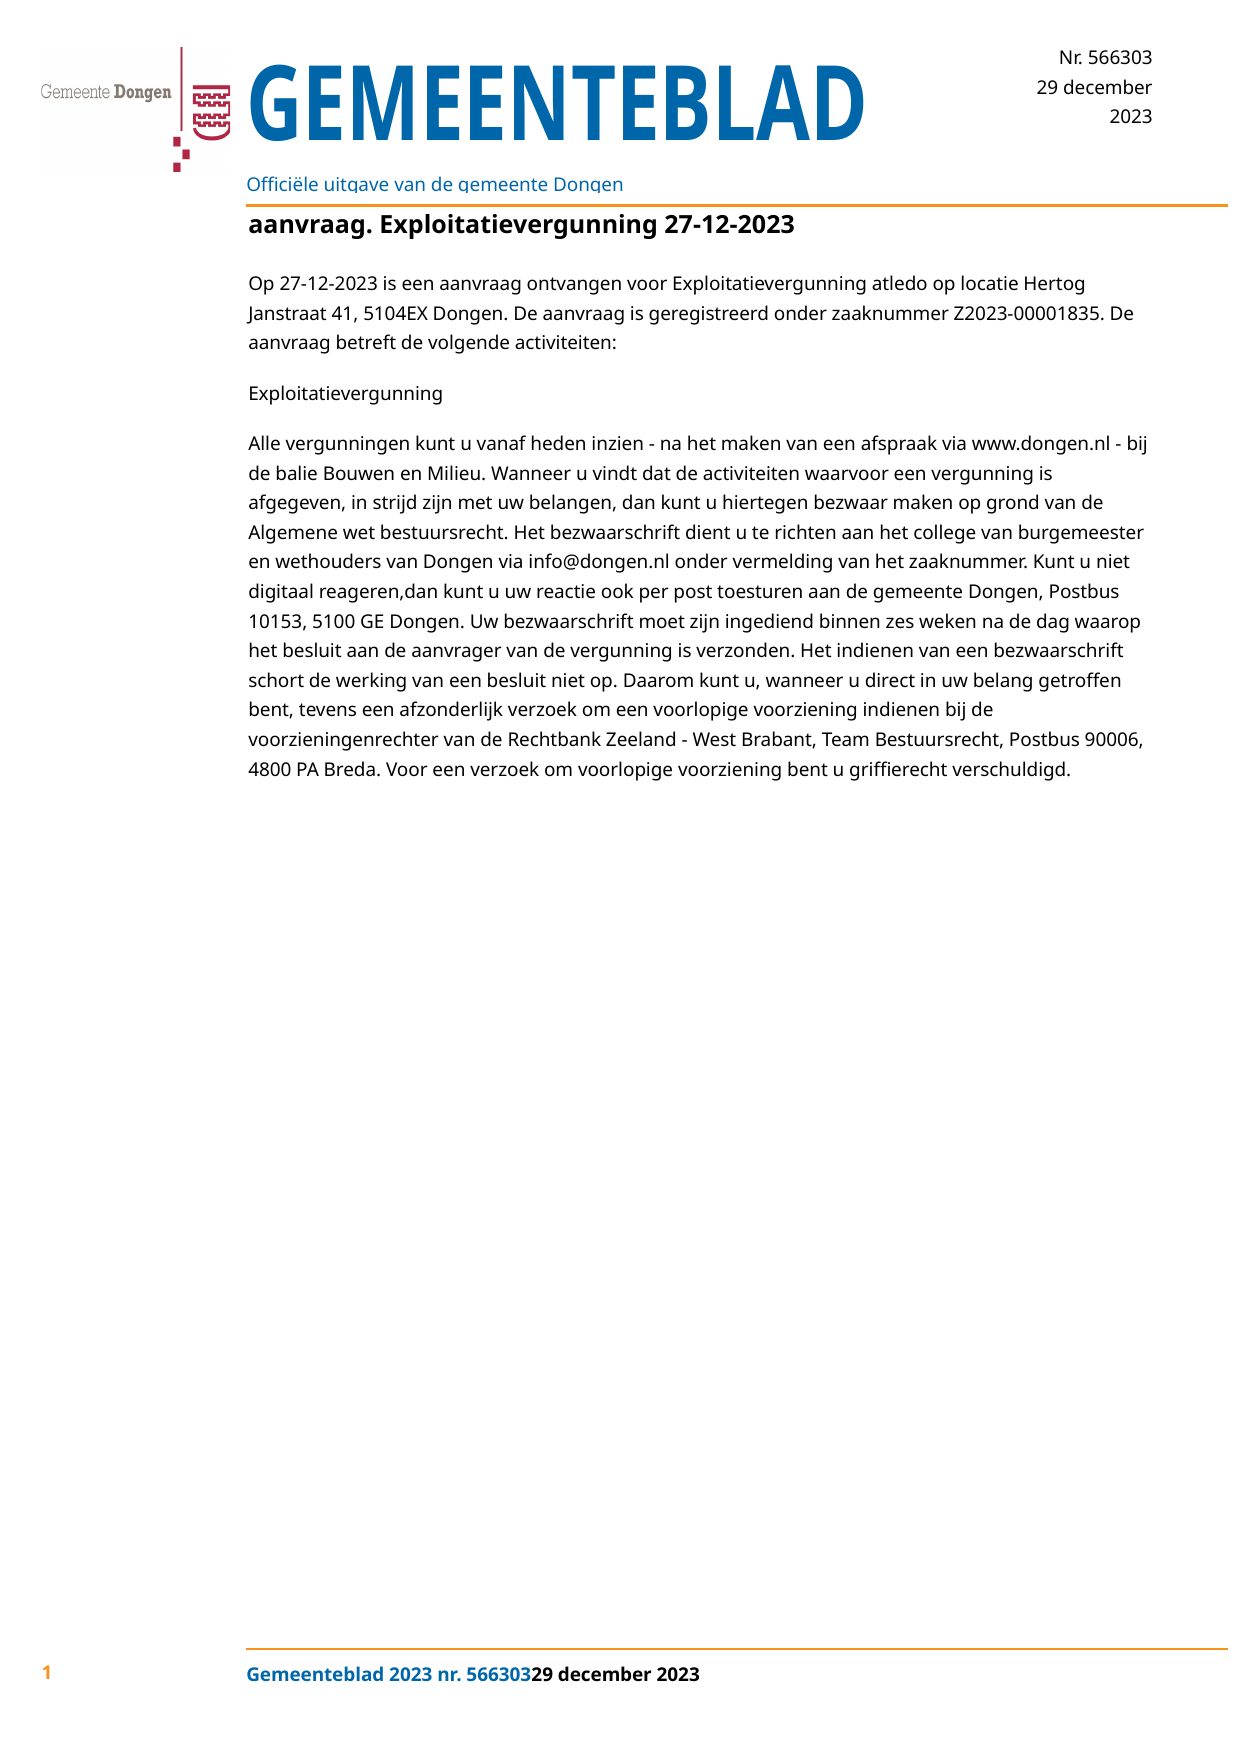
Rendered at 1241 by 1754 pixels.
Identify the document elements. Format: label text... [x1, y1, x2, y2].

picture [41, 47, 231, 172]
text Alle vergunningen kunt u vanaf heden inzien - na het maken van een afspraak via www.dongen.nl - bij de balie Bouwen en Milieu. Wanneer u vindt dat de activiteiten waarvoor een vergunning is afgegeven, in strijd zijn met uw belangen, dan kunt u hiertegen bezwaar maken op grond van de Algemene wet bestuursrecht. Het bezwaarschrift dient u te richten aan het college van burgemeester en wethouders van Dongen via info@dongen.nl onder vermelding van het zaaknummer. Kunt u niet digitaal reageren,dan kunt u uw reactie ook per post toesturen aan de gemeente Dongen, Postbus 10153, 5100 GE Dongen. Uw bezwaarschrift moet zijn ingediend binnen zes weken na de dag waarop het besluit aan de aanvrager van de vergunning is verzonden. Het indienen van een bezwaarschrift schort de werking van een besluit niet op. Daarom kunt u, wanneer u direct in uw belang getroffen bent, tevens een afzonderlijk verzoek om een voorlopige voorziening indienen bij de voorzieningenrechter van de Rechtbank Zeeland - West Brabant, Team Bestuursrecht, Postbus 90006, 4800 PA Breda. Voor een verzoek om voorlopige voorziening bent u griffierecht verschuldigd. [248, 430, 1152, 781]
text aanvraag. Exploitatievergunning 27-12-2023 [248, 207, 1152, 241]
text Exploitatievergunning [248, 380, 1152, 406]
text Op 27-12-2023 is een aanvraag ontvangen voor Exploitatievergunning atledo op locatie Hertog Janstraat 41, 5104EX Dongen. De aanvraag is geregistreerd onder zaaknummer Z2023-00001835. De aanvraag betreft de volgende activiteiten: [248, 270, 1152, 355]
